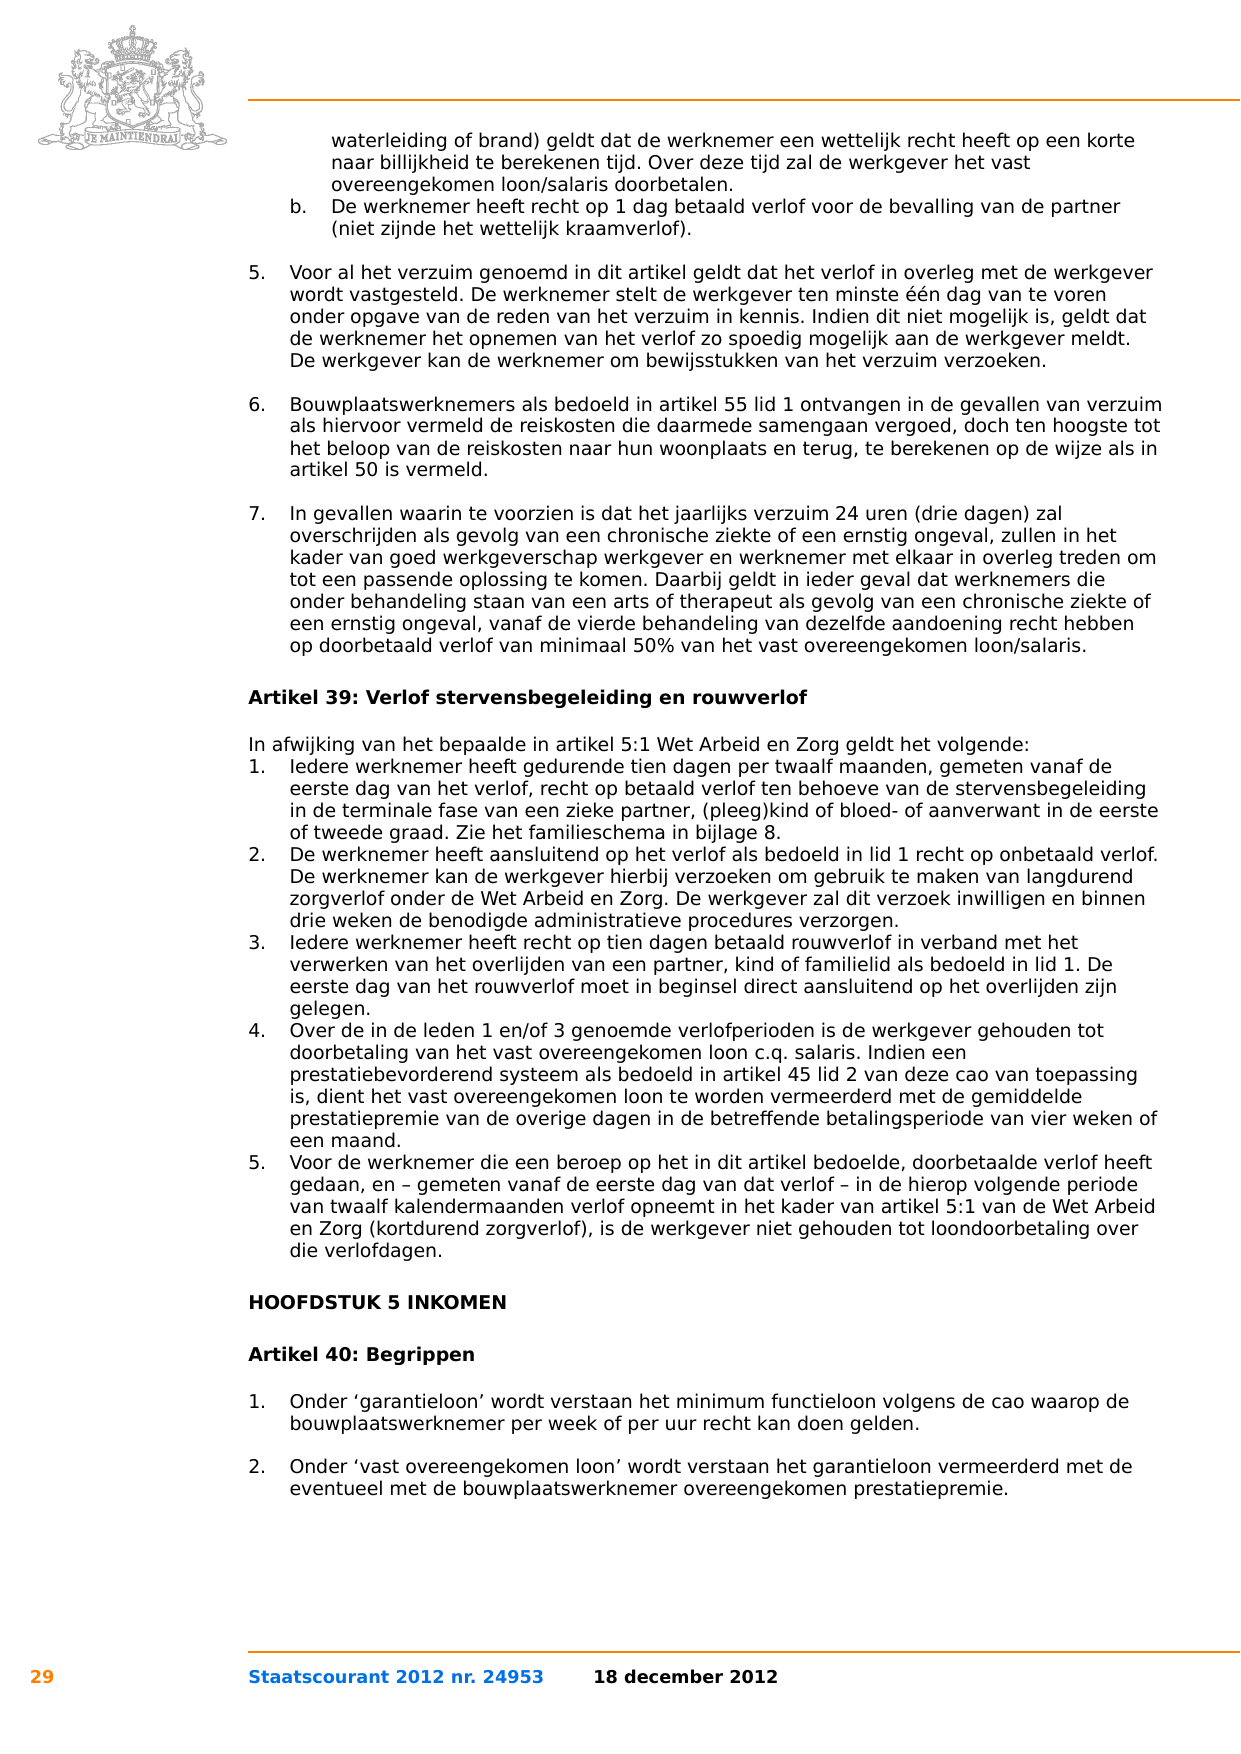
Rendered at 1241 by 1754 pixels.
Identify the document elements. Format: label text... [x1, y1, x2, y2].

subtitle HOOFDSTUK 5 INKOMEN [248, 1292, 1163, 1313]
text 6. Bouwplaatswerknemers als bedoeld in artikel 55 lid 1 ontvangen in de gevallen van verzuim als hiervoor vermeld de reiskosten die daarmede samengaan vergoed, doch ten hoogste tot het beloop van de reiskosten naar hun woonplaats en terug, te berekenen op de wijze als in artikel 50 is vermeld. [248, 393, 1163, 481]
text waterleiding of brand) geldt dat de werknemer een wettelijk recht heeft op een korte naar billijkheid te berekenen tijd. Over deze tijd zal de werkgever het vast overeengekomen loon/salaris doorbetalen. [331, 130, 1163, 196]
text 1. Onder ‘garantieloon’ wordt verstaan het minimum functieloon volgens de cao waarop de bouwplaatswerknemer per week of per uur recht kan doen gelden. [248, 1391, 1163, 1434]
text 3. Iedere werknemer heeft recht op tien dagen betaald rouwverlof in verband met het verwerken van het overlijden van een partner, kind of familielid als bedoeld in lid 1. De eerste dag van het rouwverlof moet in beginsel direct aansluitend op het overlijden zijn gelegen. [248, 932, 1163, 1020]
text b. De werknemer heeft recht op 1 dag betaald verlof voor de bevalling van de partner (niet zijnde het wettelijk kraamverlof). [289, 196, 1163, 240]
text 2. Onder ‘vast overeengekomen loon’ wordt verstaan het garantieloon vermeerderd met de eventueel met de bouwplaatswerknemer overeengekomen prestatiepremie. [248, 1456, 1163, 1500]
text 5. Voor de werknemer die een beroep op het in dit artikel bedoelde, doorbetaalde verlof heeft gedaan, en – gemeten vanaf de eerste dag van dat verlof – in de hierop volgende periode van twaalf kalendermaanden verlof opneemt in het kader van artikel 5:1 van de Wet Arbeid en Zorg (kortdurend zorgverlof), is de werkgever niet gehouden tot loondoorbetaling over die verlofdagen. [248, 1152, 1163, 1262]
subtitle Artikel 40: Begrippen [248, 1343, 1163, 1366]
text 4. Over de in de leden 1 en/of 3 genoemde verlofperioden is de werkgever gehouden tot doorbetaling van het vast overeengekomen loon c.q. salaris. Indien een prestatiebevorderend systeem als bedoeld in artikel 45 lid 2 van deze cao van toepassing is, dient het vast overeengekomen loon te worden vermeerderd met de gemiddelde prestatiepremie van de overige dagen in de betreffende betalingsperiode van vier weken of een maand. [248, 1020, 1163, 1152]
text In afwijking van het bepaalde in artikel 5:1 Wet Arbeid en Zorg geldt het volgende: [248, 734, 1163, 756]
text 1. Iedere werknemer heeft gedurende tien dagen per twaalf maanden, gemeten vanaf de eerste dag van het verlof, recht op betaald verlof ten behoeve van de stervensbegeleiding in de terminale fase van een zieke partner, (pleeg)kind of bloed- of aanverwant in de eerste of tweede graad. Zie het familieschema in bijlage 8. [248, 756, 1163, 844]
subtitle Artikel 39: Verlof stervensbegeleiding en rouwverlof [248, 687, 1163, 709]
picture [38, 25, 227, 150]
text 7. In gevallen waarin te voorzien is dat het jaarlijks verzuim 24 uren (drie dagen) zal overschrijden als gevolg van een chronische ziekte of een ernstig ongeval, zullen in het kader van goed werkgeverschap werkgever en werknemer met elkaar in overleg treden om tot een passende oplossing te komen. Daarbij geldt in ieder geval dat werknemers die onder behandeling staan van een arts of therapeut als gevolg van een chronische ziekte of een ernstig ongeval, vanaf de vierde behandeling van dezelfde aandoening recht hebben op doorbetaald verlof van minimaal 50% van het vast overeengekomen loon/salaris. [248, 503, 1163, 657]
text 2. De werknemer heeft aansluitend op het verlof als bedoeld in lid 1 recht op onbetaald verlof. De werknemer kan de werkgever hierbij verzoeken om gebruik te maken van langdurend zorgverlof onder de Wet Arbeid en Zorg. De werkgever zal dit verzoek inwilligen en binnen drie weken de benodigde administratieve procedures verzorgen. [248, 844, 1163, 932]
text 5. Voor al het verzuim genoemd in dit artikel geldt dat het verlof in overleg met de werkgever wordt vastgesteld. De werknemer stelt de werkgever ten minste één dag van te voren onder opgave van de reden van het verzuim in kennis. Indien dit niet mogelijk is, geldt dat de werknemer het opnemen van het verlof zo spoedig mogelijk aan de werkgever meldt. De werkgever kan de werknemer om bewijsstukken van het verzuim verzoeken. [248, 262, 1163, 372]
